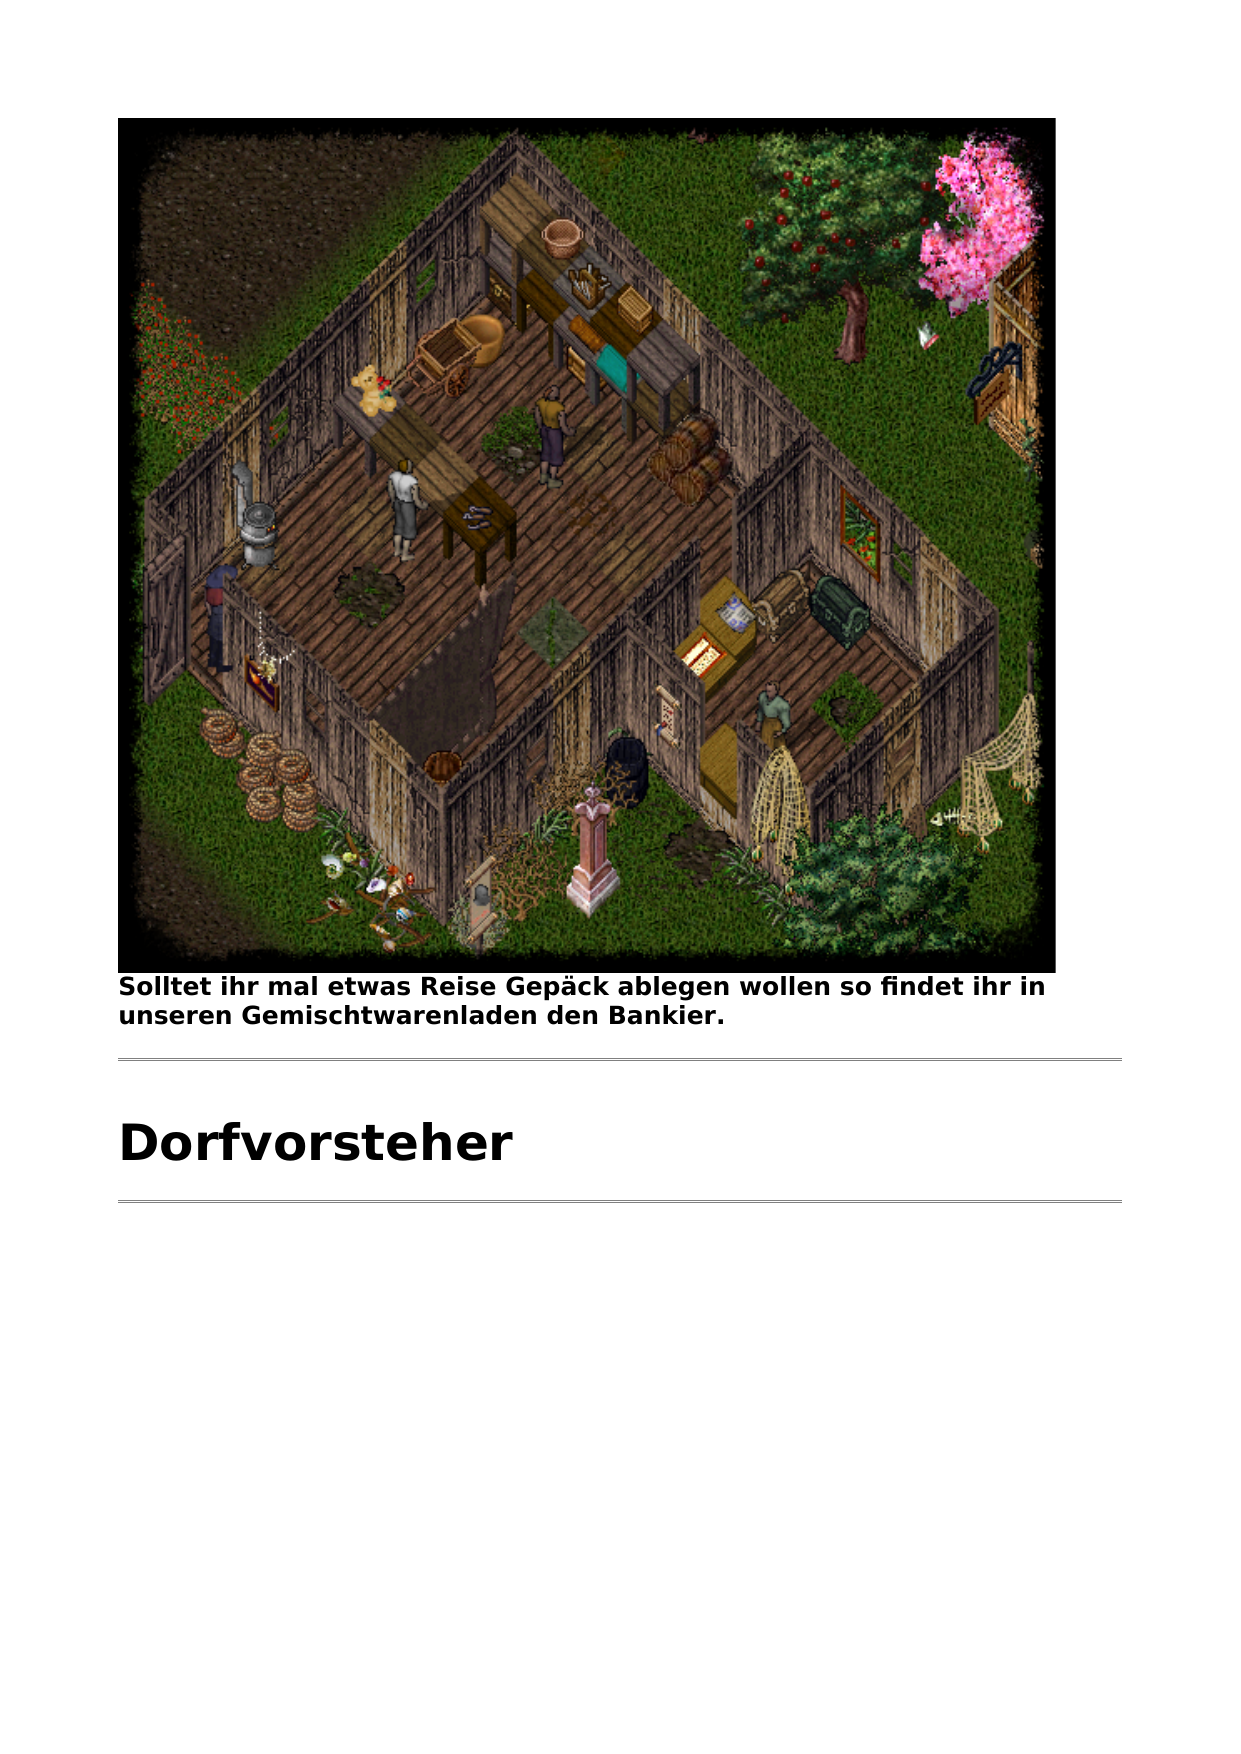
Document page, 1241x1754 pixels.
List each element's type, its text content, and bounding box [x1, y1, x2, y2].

subtitle Dorfvorsteher [118, 1114, 1122, 1173]
text Solltet ihr mal etwas Reise Gepäck ablegen wollen so findet ihr in unseren Gemischtwarenladen den Bankier. [118, 160, 1122, 1031]
picture [118, 118, 1056, 973]
